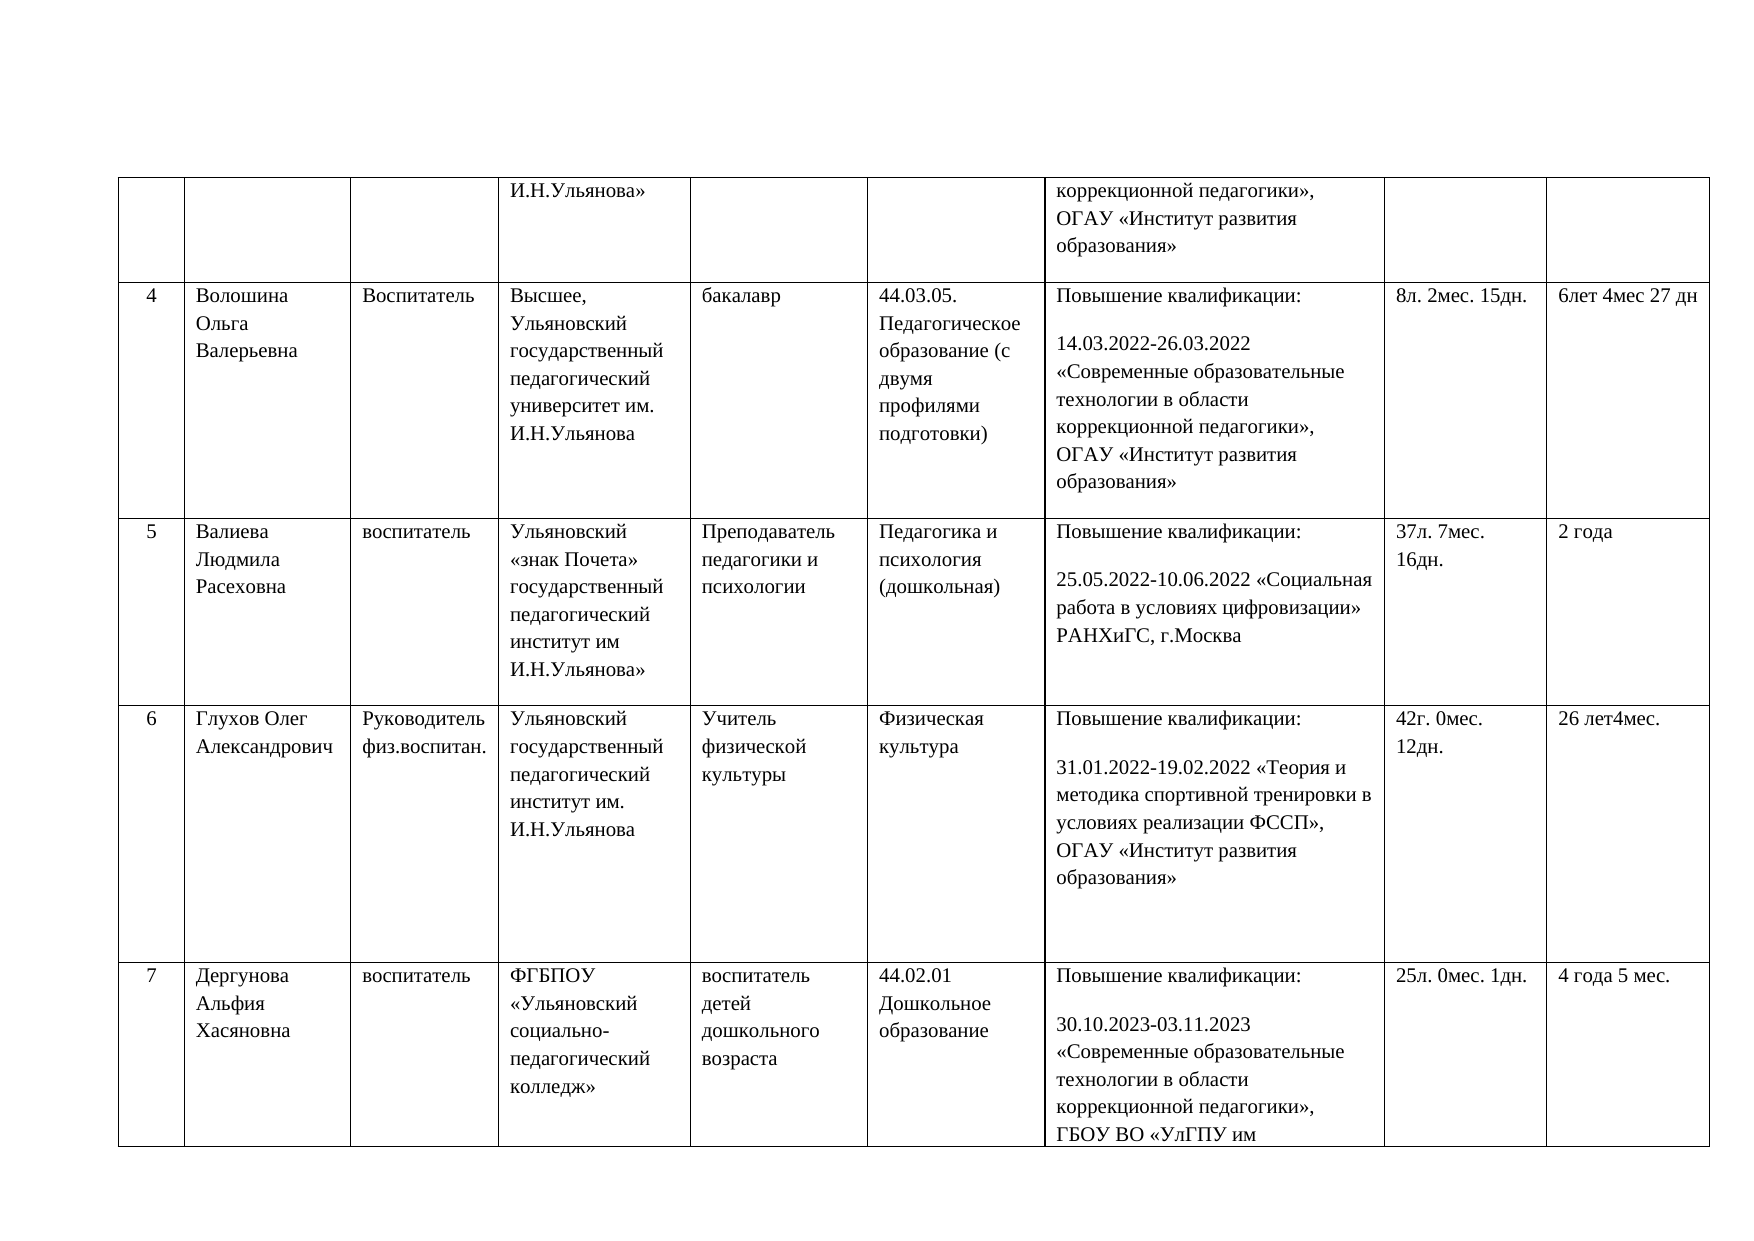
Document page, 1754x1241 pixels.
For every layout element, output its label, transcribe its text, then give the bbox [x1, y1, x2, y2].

table_cell Учитель физической культуры [691, 706, 867, 962]
table_cell 6 [119, 706, 184, 962]
table_cell [351, 178, 498, 282]
table_cell 26 лет4мес. [1547, 706, 1709, 962]
table_cell воспитатель [351, 963, 498, 1146]
table_cell Ульяновский «знак Почета» государственный педагогический институт им И.Н.Ульянова» [499, 519, 690, 705]
table_cell Повышение квалификации: 25.05.2022-10.06.2022 «Социальная работа в условиях цифровизации» РАНХиГС, г.Москва [1046, 519, 1384, 705]
table_cell воспитатель [351, 519, 498, 705]
table_cell Ульяновский государственный педагогический институт им. И.Н.Ульянова [499, 706, 690, 962]
table_cell [1385, 178, 1546, 282]
table_cell [691, 178, 867, 282]
table_cell Повышение квалификации: 14.03.2022-26.03.2022 «Современные образовательные технологии в области коррекционной педагогики», ОГАУ «Институт развития образования» [1046, 283, 1384, 518]
table_cell 44.02.01 Дошкольное образование [868, 963, 1044, 1146]
table_cell Руководитель физ.воспитан. [351, 706, 498, 962]
table_cell [119, 178, 184, 282]
table_cell Преподаватель педагогики и психологии [691, 519, 867, 705]
table_cell Высшее, Ульяновский государственный педагогический университет им. И.Н.Ульянова [499, 283, 690, 518]
table_cell коррекционной педагогики», ОГАУ «Институт развития образования» [1046, 178, 1384, 282]
table_cell Повышение квалификации: 31.01.2022-19.02.2022 «Теория и методика спортивной тренировки в условиях реализации ФССП», ОГАУ «Институт развития образования» [1046, 706, 1384, 962]
table_cell ФГБПОУ «Ульяновский социально-педагогический колледж» [499, 963, 690, 1146]
table_cell Валиева Людмила Расеховна [185, 519, 350, 705]
table_cell 8л. 2мес. 15дн. [1385, 283, 1546, 518]
table_cell 44.03.05. Педагогическое образование (с двумя профилями подготовки) [868, 283, 1044, 518]
table_cell воспитатель детей дошкольного возраста [691, 963, 867, 1146]
table_cell И.Н.Ульянова» [499, 178, 690, 282]
table_cell Волошина Ольга Валерьевна [185, 283, 350, 518]
table_cell 6лет 4мес 27 дн [1547, 283, 1709, 518]
table_cell 25л. 0мес. 1дн. [1385, 963, 1546, 1146]
table_cell 5 [119, 519, 184, 705]
table_cell [1547, 178, 1709, 282]
table_cell 37л. 7мес. 16дн. [1385, 519, 1546, 705]
table_cell 4 года 5 мес. [1547, 963, 1709, 1146]
table_cell [868, 178, 1044, 282]
table_cell 2 года [1547, 519, 1709, 705]
table_cell 7 [119, 963, 184, 1146]
table_cell бакалавр [691, 283, 867, 518]
table_cell Дергунова Альфия Хасяновна [185, 963, 350, 1146]
table_cell 4 [119, 283, 184, 518]
table_cell [185, 178, 350, 282]
table_cell Глухов Олег Александрович [185, 706, 350, 962]
table_cell Педагогика и психология (дошкольная) [868, 519, 1044, 705]
table_cell Повышение квалификации: 30.10.2023-03.11.2023 «Современные образовательные технологии в области коррекционной педагогики», ГБОУ ВО «УлГПУ им [1046, 963, 1384, 1146]
table_cell Физическая культура [868, 706, 1044, 962]
table_cell Воспитатель [351, 283, 498, 518]
table_cell 42г. 0мес. 12дн. [1385, 706, 1546, 962]
